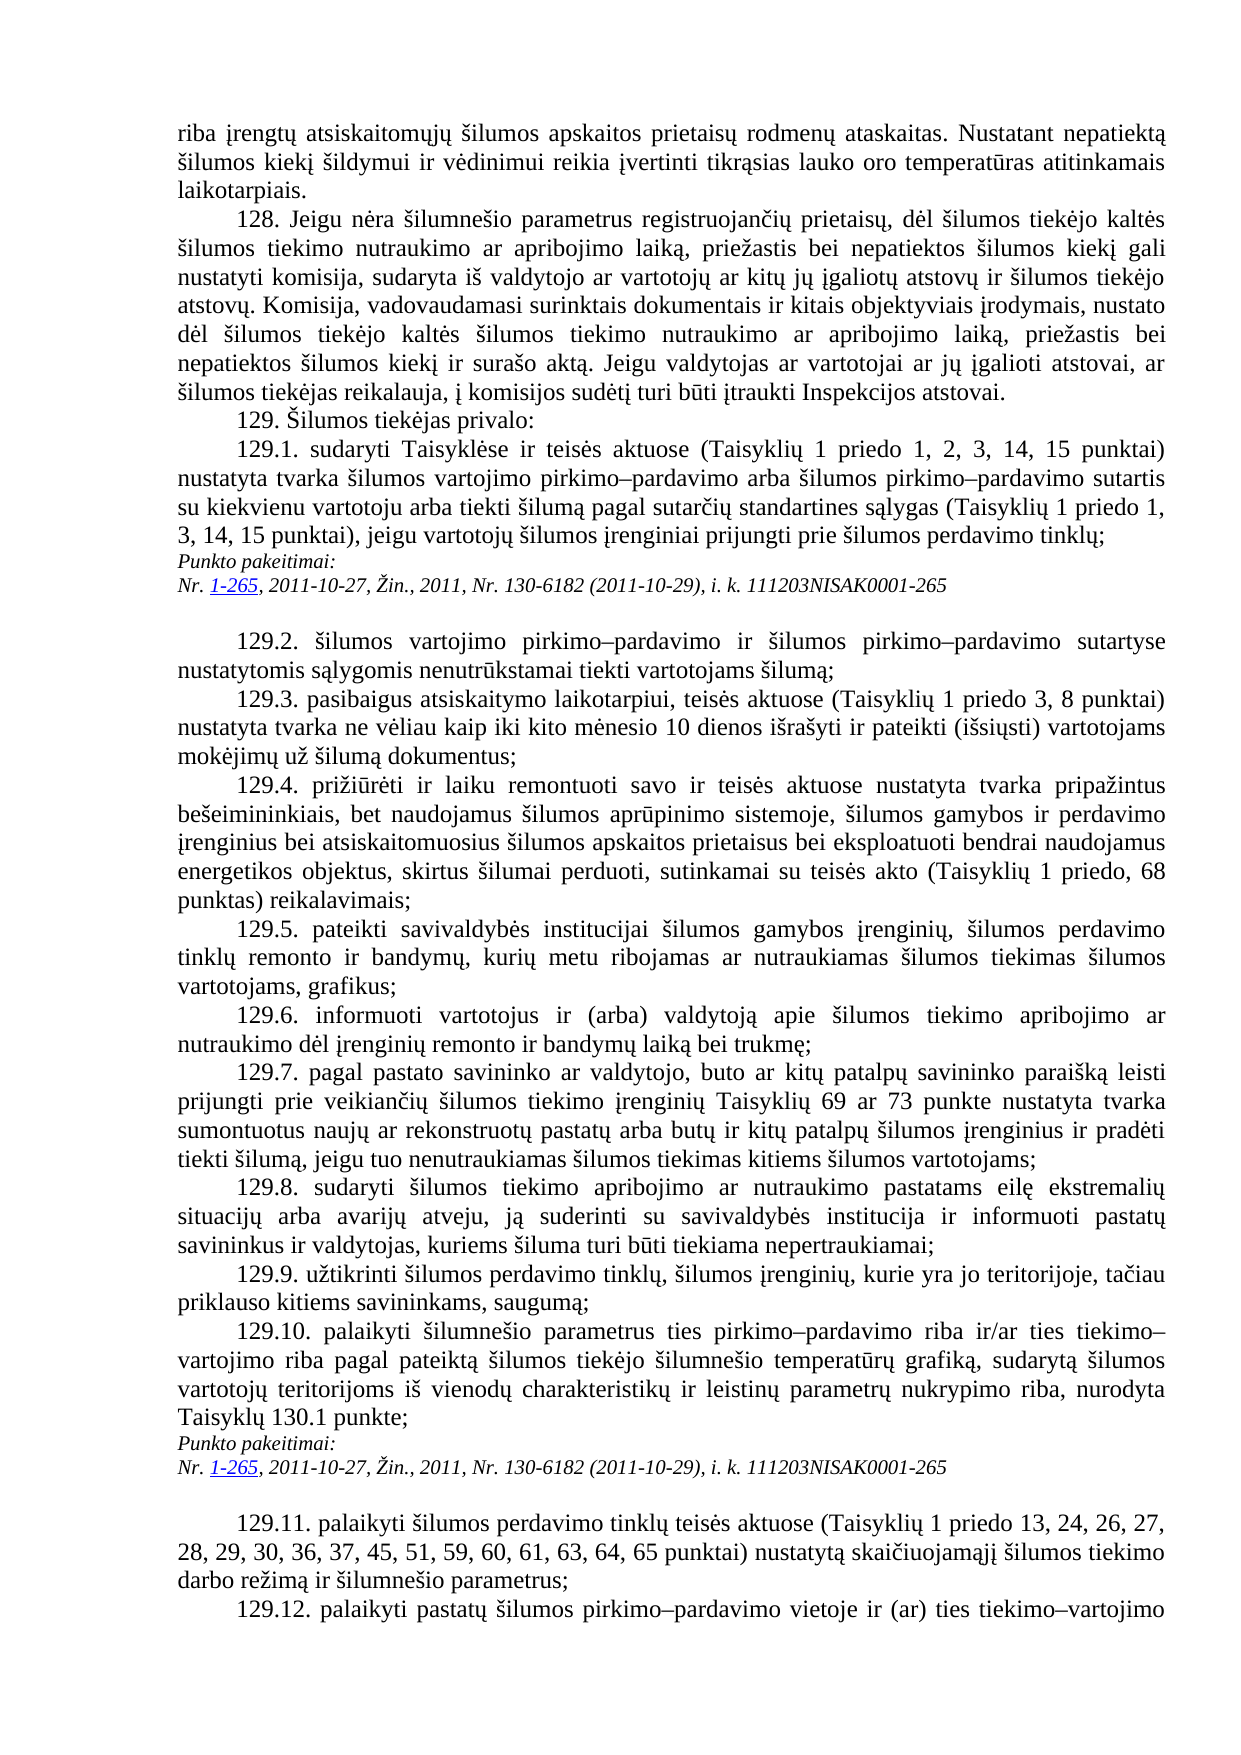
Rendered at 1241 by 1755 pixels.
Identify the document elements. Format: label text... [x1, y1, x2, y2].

text riba įrengtų atsiskaitomųjų šilumos apskaitos prietaisų rodmenų ataskaitas. Nustatant nepatiektą šilumos kiekį šildymui ir vėdinimui reikia įvertinti tikrąsias lauko oro temperatūras atitinkamais laikotarpiais. [177, 118, 1166, 204]
text Nr. 1-265, 2011-10-27, Žin., 2011, Nr. 130-6182 (2011-10-29), i. k. 111203NISAK0001-265 [177, 1455, 1166, 1479]
text 129.7. pagal pastato savininko ar valdytojo, buto ar kitų patalpų savininko paraišką leisti prijungti prie veikiančių šilumos tiekimo įrenginių Taisyklių 69 ar 73 punkte nustatyta tvarka sumontuotus naujų ar rekonstruotų pastatų arba butų ir kitų patalpų šilumos įrenginius ir pradėti tiekti šilumą, jeigu tuo nenutraukiamas šilumos tiekimas kitiems šilumos vartotojams; [177, 1057, 1166, 1172]
text Punkto pakeitimai: [177, 1431, 1166, 1455]
text Punkto pakeitimai: [177, 549, 1166, 573]
text 129.9. užtikrinti šilumos perdavimo tinklų, šilumos įrenginių, kurie yra jo teritorijoje, tačiau priklauso kitiems savininkams, saugumą; [177, 1259, 1166, 1316]
text 129.8. sudaryti šilumos tiekimo apribojimo ar nutraukimo pastatams eilę ekstremalių situacijų arba avarijų atveju, ją suderinti su savivaldybės institucija ir informuoti pastatų savininkus ir valdytojas, kuriems šiluma turi būti tiekiama nepertraukiamai; [177, 1172, 1166, 1259]
text 129. Šilumos tiekėjas privalo: [177, 406, 1166, 434]
text 129.5. pateikti savivaldybės institucijai šilumos gamybos įrenginių, šilumos perdavimo tinklų remonto ir bandymų, kurių metu ribojamas ar nutraukiamas šilumos tiekimas šilumos vartotojams, grafikus; [177, 914, 1166, 1000]
text 129.10. palaikyti šilumnešio parametrus ties pirkimo–pardavimo riba ir/ar ties tiekimo–vartojimo riba pagal pateiktą šilumos tiekėjo šilumnešio temperatūrų grafiką, sudarytą šilumos vartotojų teritorijoms iš vienodų charakteristikų ir leistinų parametrų nukrypimo riba, nurodyta Taisyklų 130.1 punkte; [177, 1316, 1166, 1431]
text 129.2. šilumos vartojimo pirkimo–pardavimo ir šilumos pirkimo–pardavimo sutartyse nustatytomis sąlygomis nenutrūkstamai tiekti vartotojams šilumą; [177, 626, 1166, 684]
text 129.12. palaikyti pastatų šilumos pirkimo–pardavimo vietoje ir (ar) ties tiekimo–vartojimo [177, 1594, 1166, 1623]
text 129.4. prižiūrėti ir laiku remontuoti savo ir teisės aktuose nustatyta tvarka pripažintus bešeimininkiais, bet naudojamus šilumos aprūpinimo sistemoje, šilumos gamybos ir perdavimo įrenginius bei atsiskaitomuosius šilumos apskaitos prietaisus bei eksploatuoti bendrai naudojamus energetikos objektus, skirtus šilumai perduoti, sutinkamai su teisės akto (Taisyklių 1 priedo, 68 punktas) reikalavimais; [177, 770, 1166, 914]
text 128. Jeigu nėra šilumnešio parametrus registruojančių prietaisų, dėl šilumos tiekėjo kaltės šilumos tiekimo nutraukimo ar apribojimo laiką, priežastis bei nepatiektos šilumos kiekį gali nustatyti komisija, sudaryta iš valdytojo ar vartotojų ar kitų jų įgaliotų atstovų ir šilumos tiekėjo atstovų. Komisija, vadovaudamasi surinktais dokumentais ir kitais objektyviais įrodymais, nustato dėl šilumos tiekėjo kaltės šilumos tiekimo nutraukimo ar apribojimo laiką, priežastis bei nepatiektos šilumos kiekį ir surašo aktą. Jeigu valdytojas ar vartotojai ar jų įgalioti atstovai, ar šilumos tiekėjas reikalauja, į komisijos sudėtį turi būti įtraukti Inspekcijos atstovai. [177, 204, 1166, 406]
text 129.1. sudaryti Taisyklėse ir teisės aktuose (Taisyklių 1 priedo 1, 2, 3, 14, 15 punktai) nustatyta tvarka šilumos vartojimo pirkimo–pardavimo arba šilumos pirkimo–pardavimo sutartis su kiekvienu vartotoju arba tiekti šilumą pagal sutarčių standartines sąlygas (Taisyklių 1 priedo 1, 3, 14, 15 punktai), jeigu vartotojų šilumos įrenginiai prijungti prie šilumos perdavimo tinklų; [177, 434, 1166, 549]
text 129.11. palaikyti šilumos perdavimo tinklų teisės aktuose (Taisyklių 1 priedo 13, 24, 26, 27, 28, 29, 30, 36, 37, 45, 51, 59, 60, 61, 63, 64, 65 punktai) nustatytą skaičiuojamąjį šilumos tiekimo darbo režimą ir šilumnešio parametrus; [177, 1508, 1166, 1594]
text 129.6. informuoti vartotojus ir (arba) valdytoją apie šilumos tiekimo apribojimo ar nutraukimo dėl įrenginių remonto ir bandymų laiką bei trukmę; [177, 1000, 1166, 1057]
text Nr. 1-265, 2011-10-27, Žin., 2011, Nr. 130-6182 (2011-10-29), i. k. 111203NISAK0001-265 [177, 573, 1166, 597]
text 129.3. pasibaigus atsiskaitymo laikotarpiui, teisės aktuose (Taisyklių 1 priedo 3, 8 punktai) nustatyta tvarka ne vėliau kaip iki kito mėnesio 10 dienos išrašyti ir pateikti (išsiųsti) vartotojams mokėjimų už šilumą dokumentus; [177, 684, 1166, 770]
